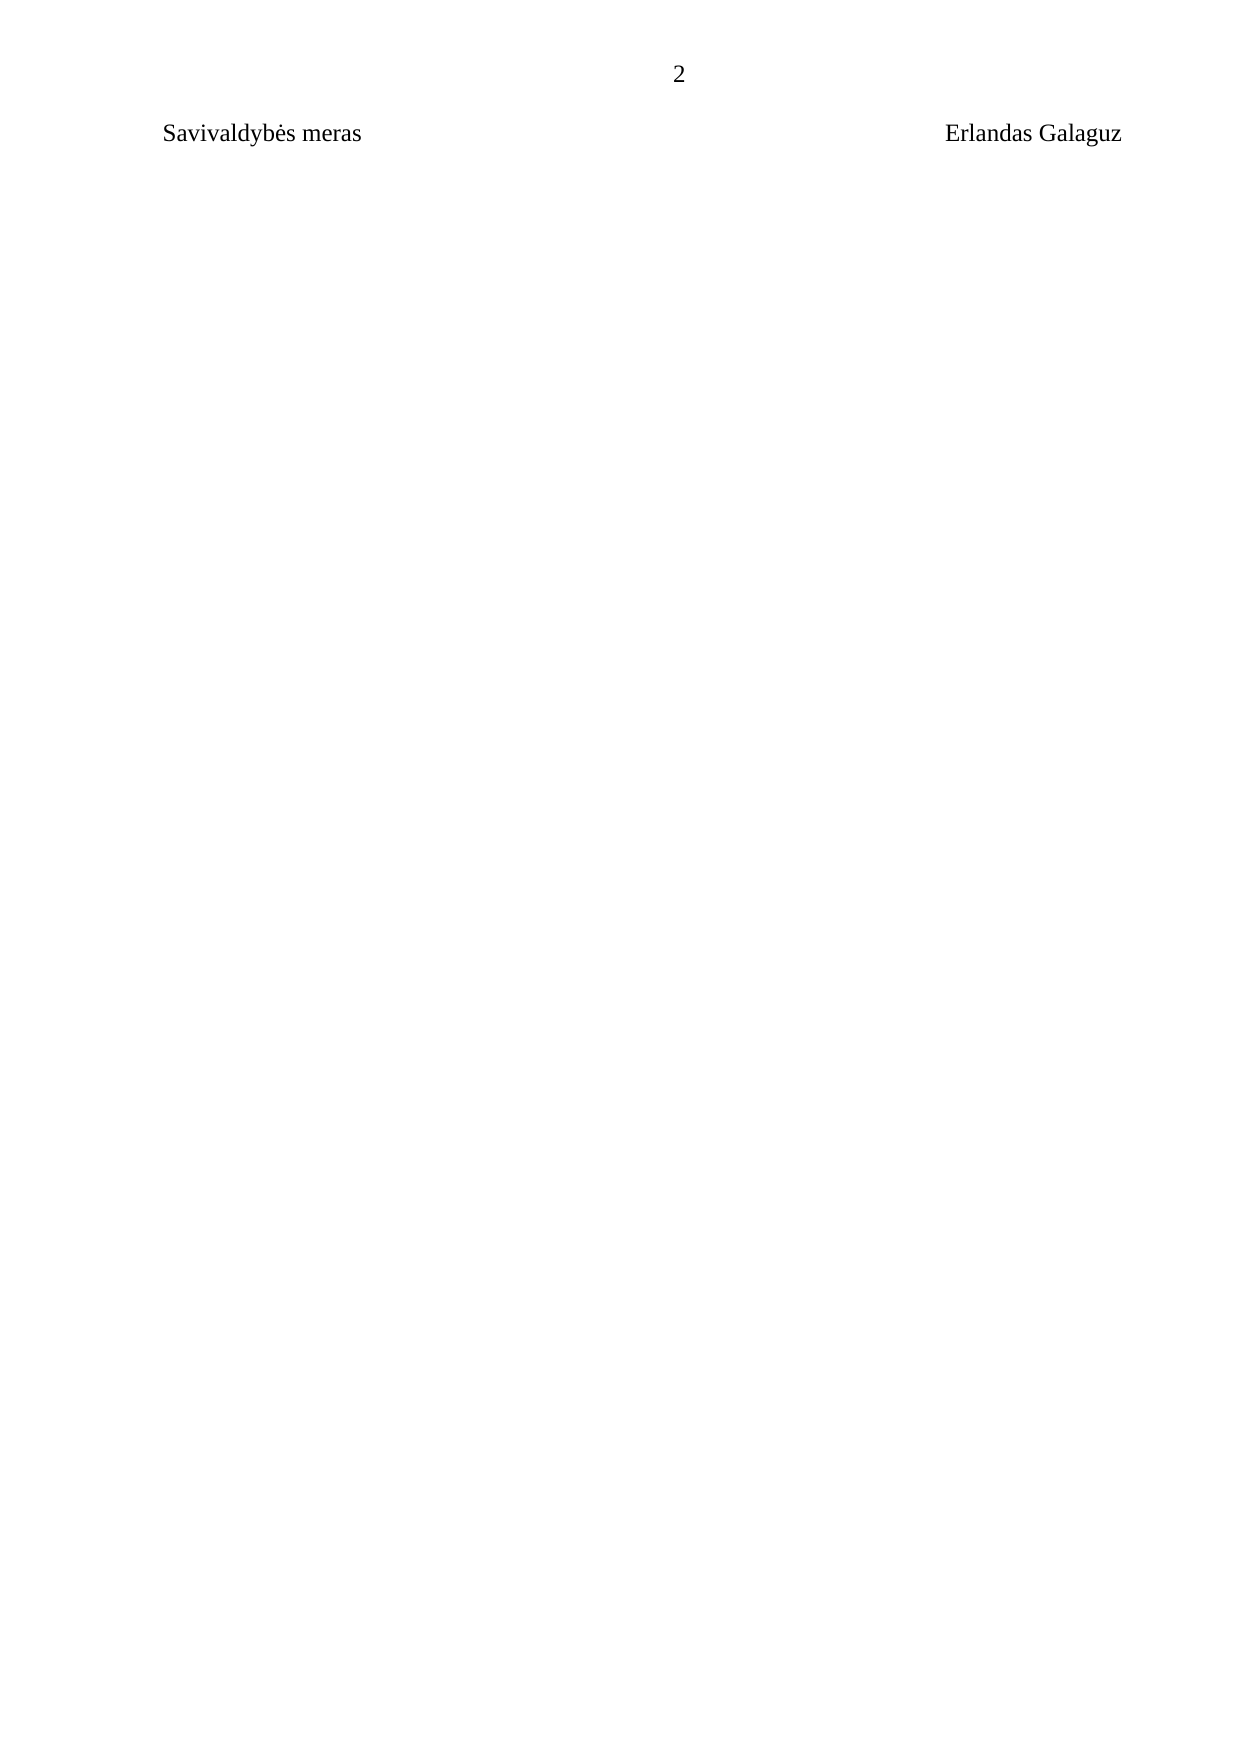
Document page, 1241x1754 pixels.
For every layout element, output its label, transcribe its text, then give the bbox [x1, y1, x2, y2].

text Savivaldybės meras Erlandas Galaguz [162, 118, 1181, 147]
